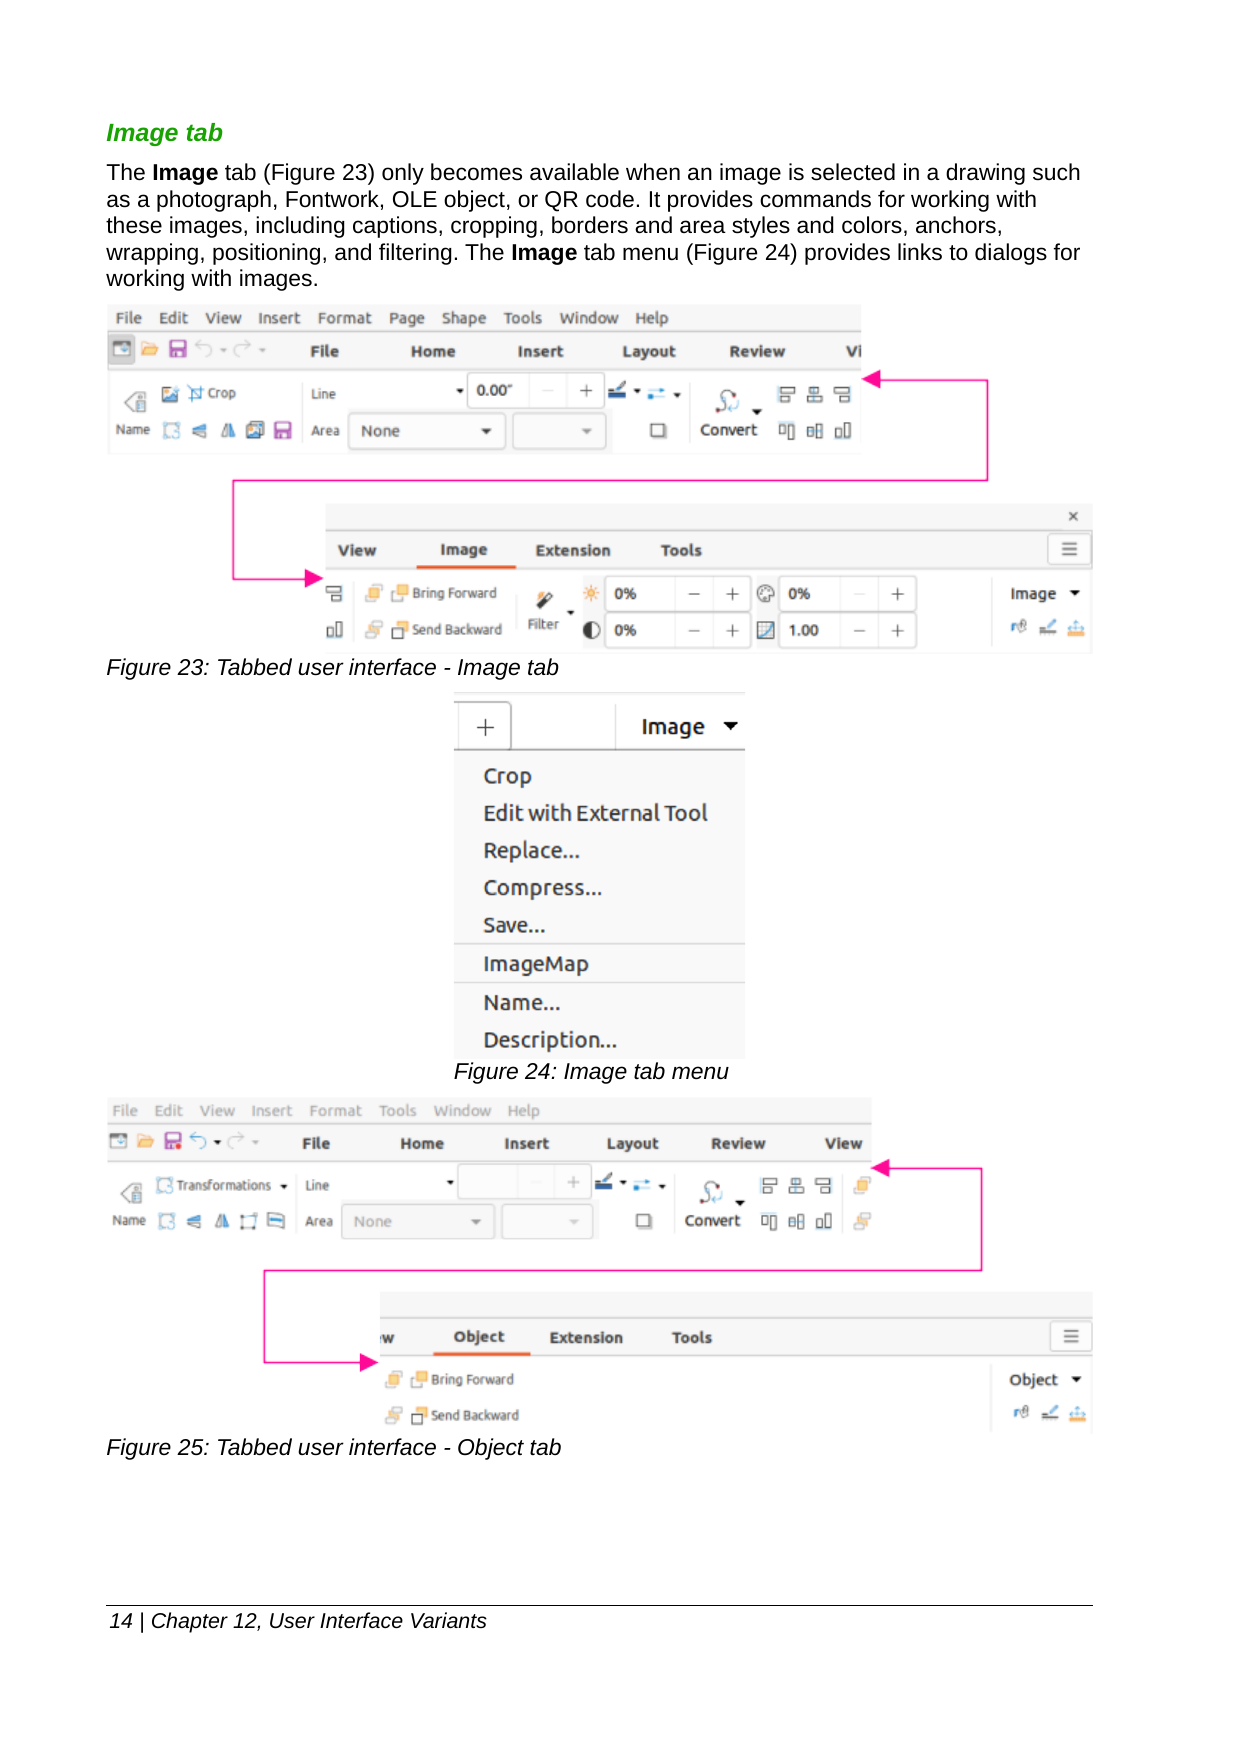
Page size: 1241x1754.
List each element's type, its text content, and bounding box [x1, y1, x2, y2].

text The Image tab (Figure 23) only becomes available when an image is selected in a drawing such as a photograph, Fontwork, OLE object, or QR code. It provides commands for working with these images, including captions, cropping, borders and area styles and colors, anchors, wrapping, positioning, and filtering. The Image tab menu (Figure 24) provides links to dialogs for working with images. [106, 159, 1093, 291]
text Figure 25: Tabbed user interface - Object tab [106, 1434, 1093, 1460]
text Figure 24: Image tab menu [454, 1059, 745, 1085]
picture [106, 303, 1093, 654]
subtitle Image tab [106, 118, 1093, 147]
picture [106, 1096, 1093, 1434]
picture [453, 692, 746, 1059]
text Figure 23: Tabbed user interface - Image tab [106, 654, 1093, 680]
